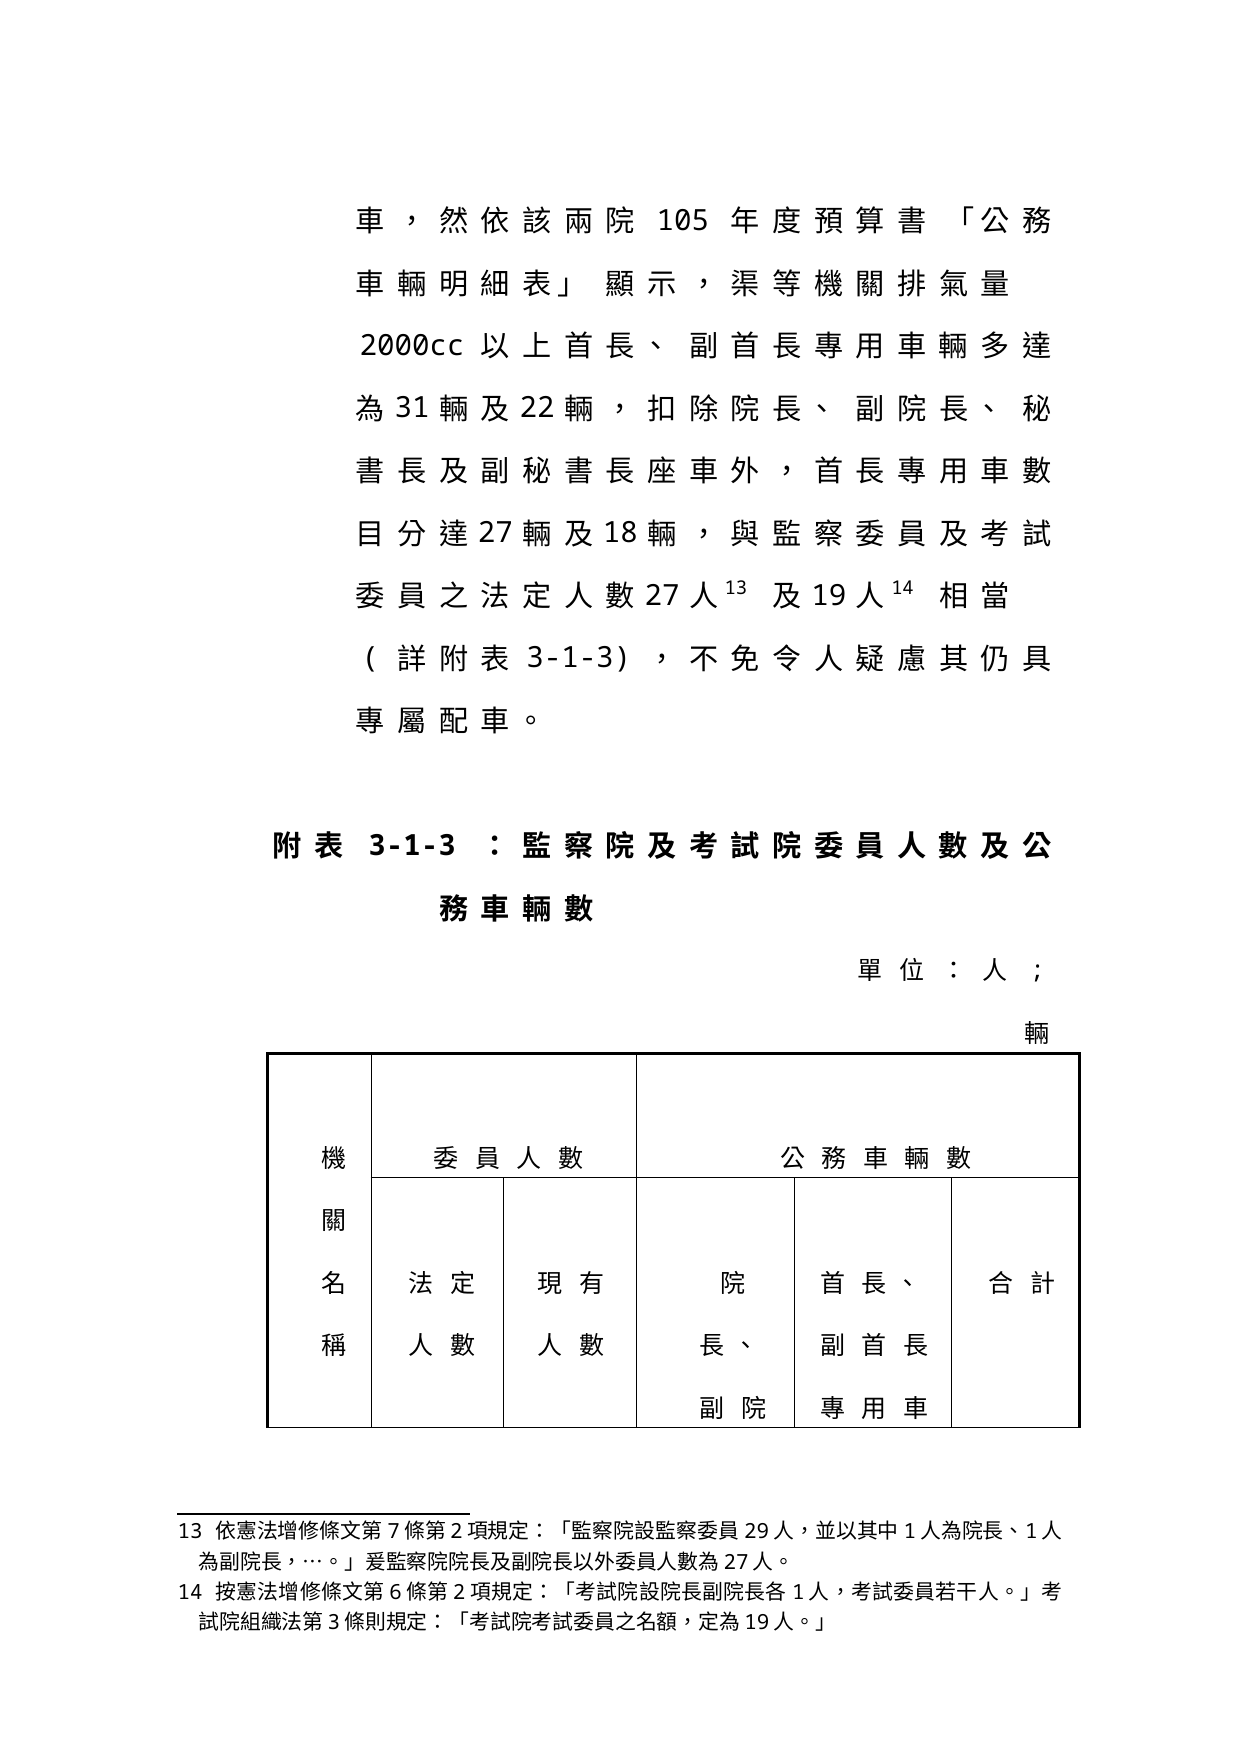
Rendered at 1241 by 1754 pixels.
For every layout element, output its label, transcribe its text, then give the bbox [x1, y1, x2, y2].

table_header 委員人數 [372, 1055, 636, 1177]
text 按憲法增修條文第6條第2項規定：「考試院設院長副院長各1人，考試委員若干人。」考試院組織法第3條則規定：「考試院考試委員之名額，定為19人。」 [177, 1575, 1063, 1636]
table_header 公務車輛數 [637, 1055, 1078, 1177]
table_cell 法定人數 [372, 1178, 503, 1427]
table_header 機關名稱 [269, 1055, 371, 1427]
text 依憲法增修條文第7條第2項規定：「監察院設監察委員29人，並以其中1人為院長、1人為副院長，…。」爰監察院院長及副院長以外委員人數為27人。 [177, 1514, 1063, 1575]
table_cell 首長、副首長專用車 [795, 1178, 951, 1427]
text 單位：人;輛 [256, 927, 1058, 1052]
table_cell 現有人數 [504, 1178, 636, 1427]
text 車，然依該兩院105年度預算書「公務車輛明細表」顯示，渠等機關排氣量2000cc以上首長、副首長專用車輛多達為31輛及22輛，扣除院長、副院長、秘書長及副秘書長座車外，首長專用車數目分達27輛及18輛，與監察委員及考試委員之法定人數27人及19人相當(詳附表3-1-3)，不免令人疑慮其仍具專屬配車。 [301, 177, 1058, 740]
table_cell 合計 [952, 1178, 1078, 1427]
table_cell 院長、副院 [637, 1178, 794, 1427]
text 附表3-1-3：監察院及考試院委員人數及公務車輛數 [256, 802, 1058, 927]
